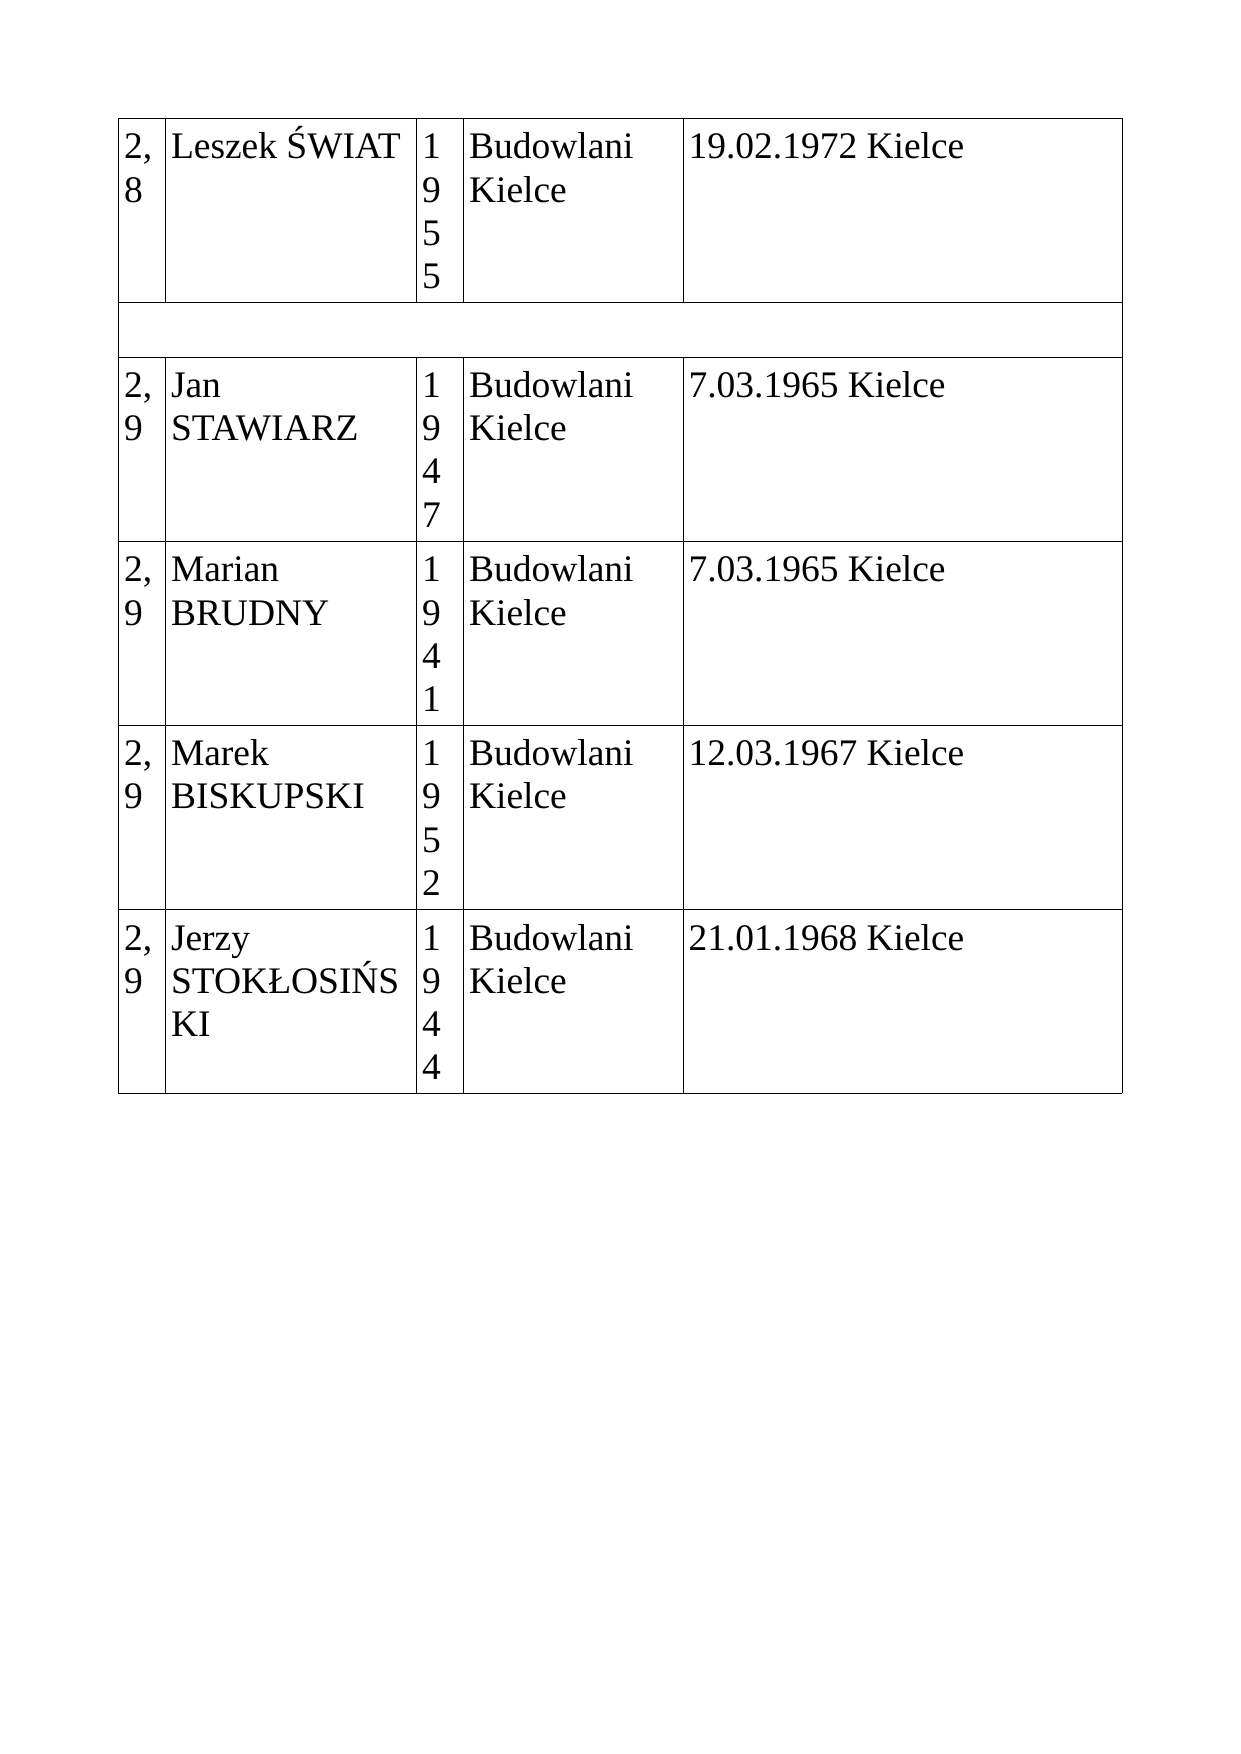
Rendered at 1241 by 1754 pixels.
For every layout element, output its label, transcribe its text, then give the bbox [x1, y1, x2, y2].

table_cell Budowlani Kielce [464, 542, 683, 725]
table_cell 1941 [417, 542, 463, 725]
table_cell 1952 [417, 726, 463, 909]
table_cell Jan STAWIARZ [166, 358, 416, 541]
table_cell Jerzy STOKŁOSIŃSKI [166, 910, 416, 1093]
table_cell 2,9 [119, 726, 165, 909]
table_cell 1947 [417, 358, 463, 541]
table_cell 1955 [417, 119, 463, 302]
table_cell 7.03.1965 Kielce [684, 542, 1122, 725]
table_cell [119, 303, 1122, 357]
table_cell Budowlani Kielce [464, 910, 683, 1093]
table_cell 1944 [417, 910, 463, 1093]
table_cell 2,8 [119, 119, 165, 302]
table_cell Leszek ŚWIAT [166, 119, 416, 302]
table_cell 7.03.1965 Kielce [684, 358, 1122, 541]
table_cell Marian BRUDNY [166, 542, 416, 725]
table_cell 2,9 [119, 358, 165, 541]
table_cell 12.03.1967 Kielce [684, 726, 1122, 909]
table_cell Budowlani Kielce [464, 358, 683, 541]
table_cell Marek BISKUPSKI [166, 726, 416, 909]
table_cell 2,9 [119, 542, 165, 725]
table_cell Budowlani Kielce [464, 119, 683, 302]
table_cell 2,9 [119, 910, 165, 1093]
table_cell 19.02.1972 Kielce [684, 119, 1122, 302]
table_cell 21.01.1968 Kielce [684, 910, 1122, 1093]
table_cell Budowlani Kielce [464, 726, 683, 909]
